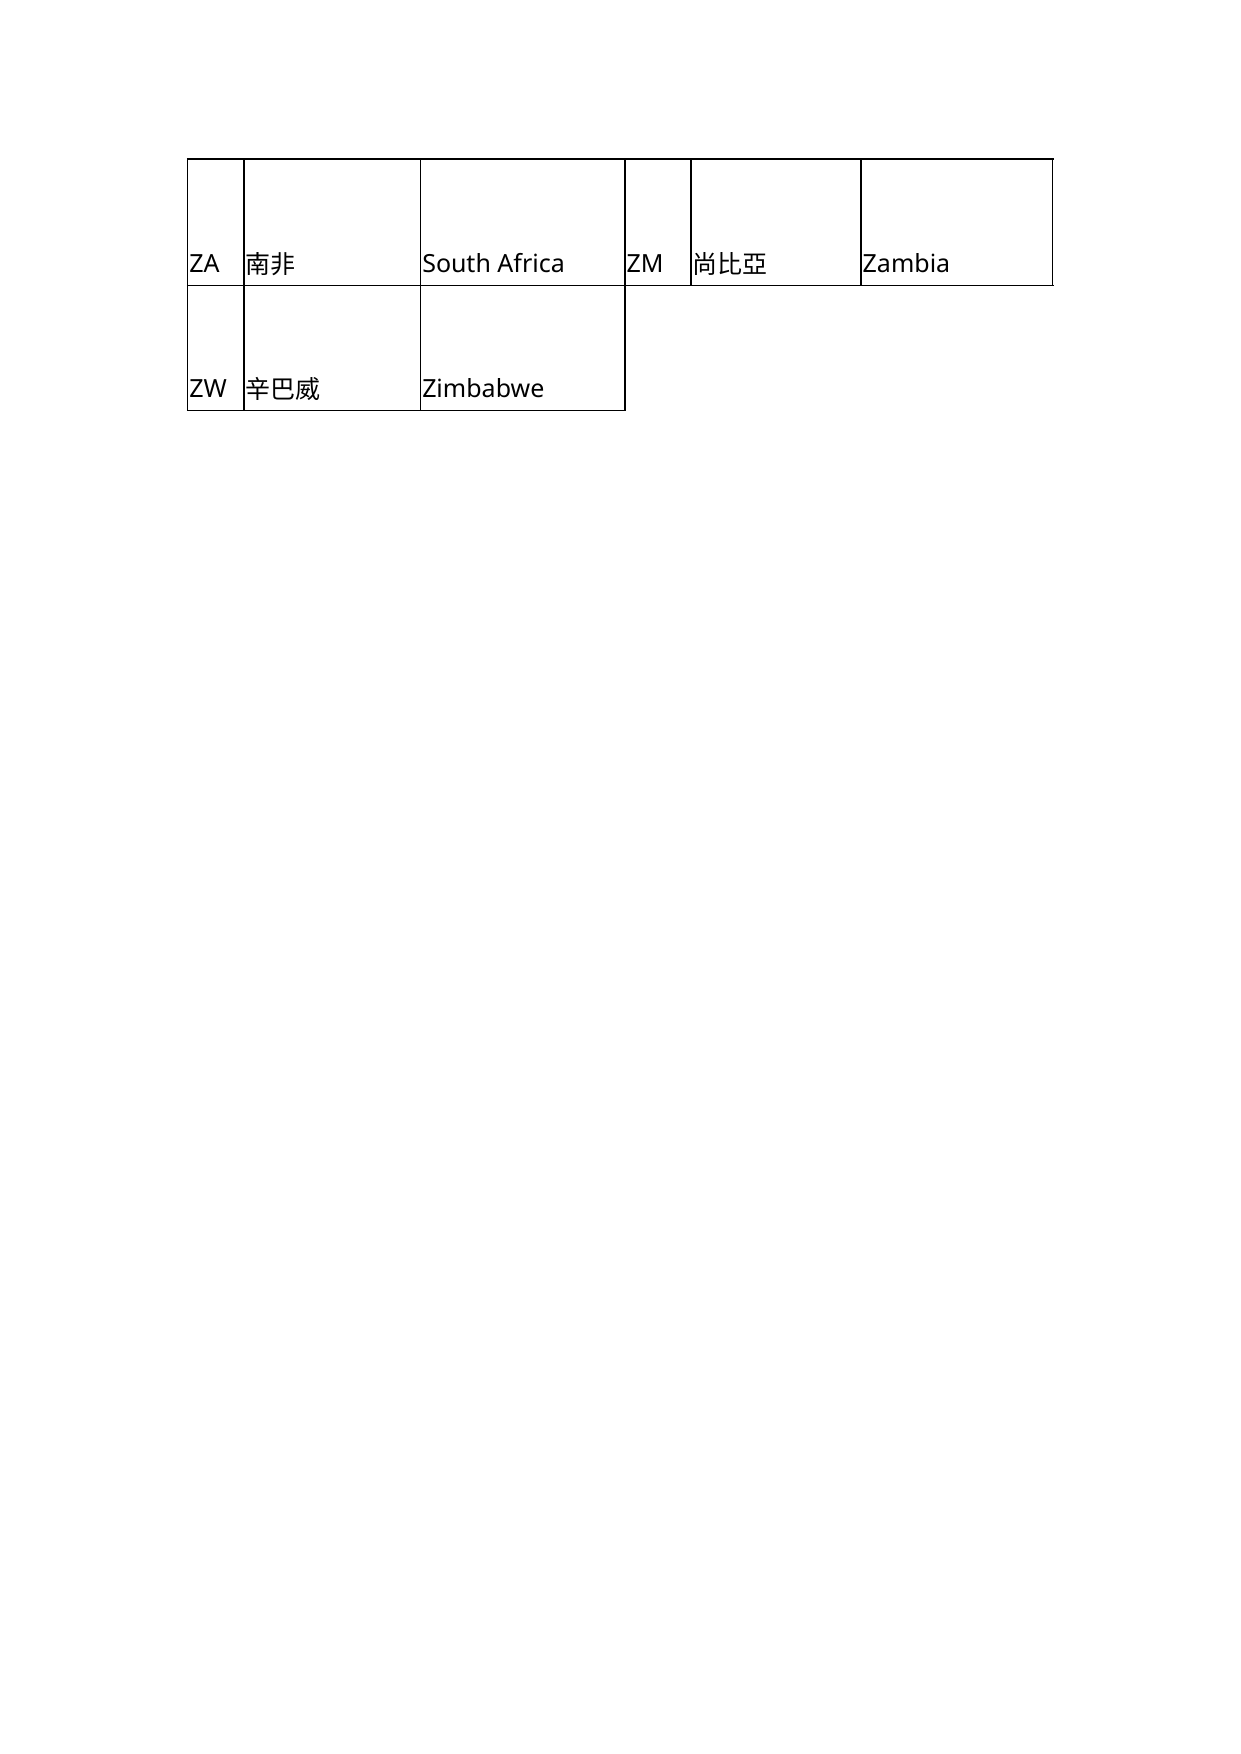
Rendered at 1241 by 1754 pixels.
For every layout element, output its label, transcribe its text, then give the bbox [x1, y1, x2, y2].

table_cell Zambia [862, 160, 1052, 285]
table_cell [691, 286, 861, 410]
table_cell [861, 286, 1053, 410]
table_cell ZA [188, 160, 243, 285]
table_cell 南非 [245, 160, 420, 285]
table_cell Zimbabwe [421, 286, 624, 410]
table_cell 尚比亞 [692, 160, 860, 285]
table_cell ZM [626, 160, 690, 285]
table_cell [626, 286, 691, 410]
table_cell 辛巴威 [245, 286, 420, 410]
table_cell ZW [188, 286, 243, 410]
table_cell South Africa [421, 160, 624, 285]
